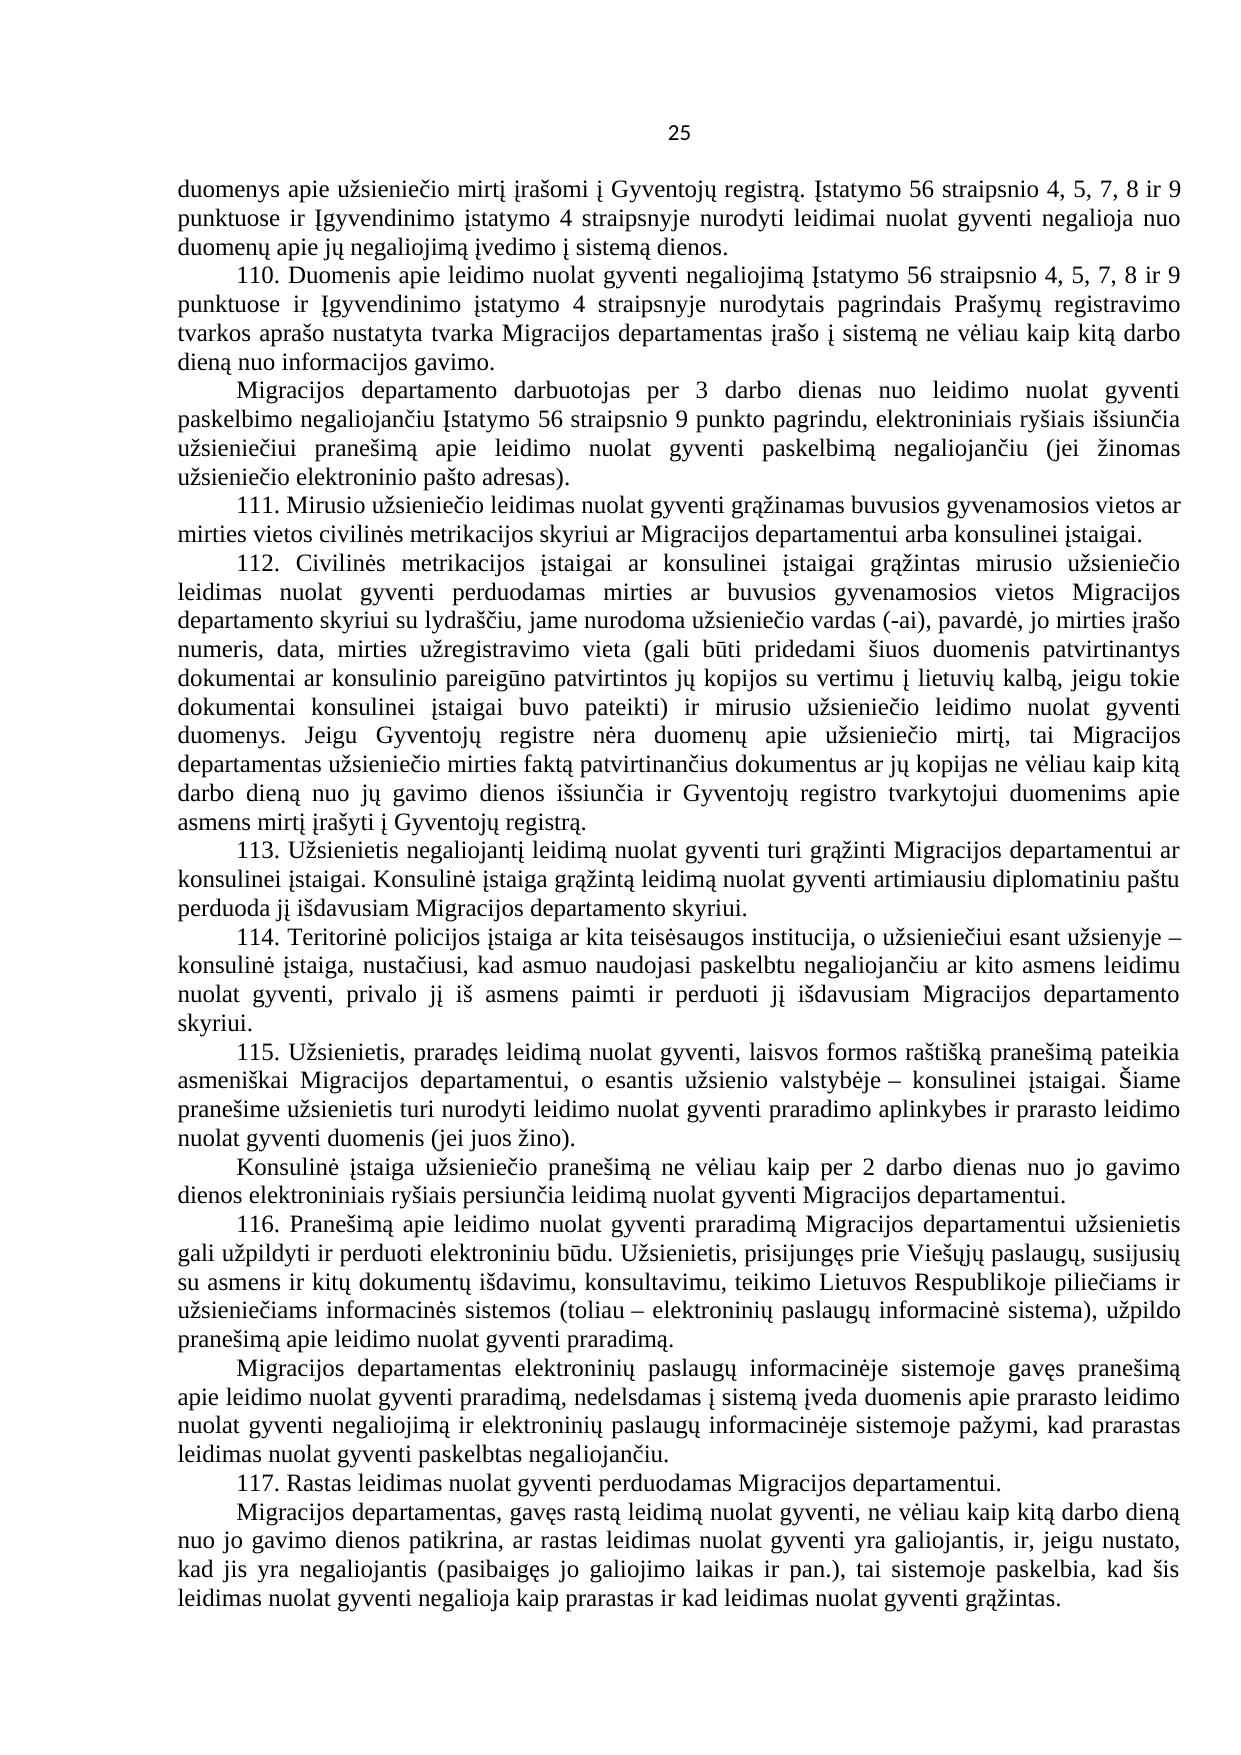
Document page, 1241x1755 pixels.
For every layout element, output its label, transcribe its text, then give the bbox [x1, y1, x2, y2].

text 115. Užsienietis, praradęs leidimą nuolat gyventi, laisvos formos raštišką pranešimą pateikia asmeniškai Migracijos departamentui, o esantis užsienio valstybėje – konsulinei įstaigai. Šiame pranešime užsienietis turi nurodyti leidimo nuolat gyventi praradimo aplinkybes ir prarasto leidimo nuolat gyventi duomenis (jei juos žino). [177, 1037, 1181, 1152]
text 111. Mirusio užsieniečio leidimas nuolat gyventi grąžinamas buvusios gyvenamosios vietos ar mirties vietos civilinės metrikacijos skyriui ar Migracijos departamentui arba konsulinei įstaigai. [177, 490, 1181, 548]
text Migracijos departamento darbuotojas per 3 darbo dienas nuo leidimo nuolat gyventi paskelbimo negaliojančiu Įstatymo 56 straipsnio 9 punkto pagrindu, elektroniniais ryšiais išsiunčia užsieniečiui pranešimą apie leidimo nuolat gyventi paskelbimą negaliojančiu (jei žinomas užsieniečio elektroninio pašto adresas). [177, 375, 1181, 490]
text 113. Užsienietis negaliojantį leidimą nuolat gyventi turi grąžinti Migracijos departamentui ar konsulinei įstaigai. Konsulinė įstaiga grąžintą leidimą nuolat gyventi artimiausiu diplomatiniu paštu perduoda jį išdavusiam Migracijos departamento skyriui. [177, 835, 1181, 922]
text duomenys apie užsieniečio mirtį įrašomi į Gyventojų registrą. Įstatymo 56 straipsnio 4, 5, 7, 8 ir 9 punktuose ir Įgyvendinimo įstatymo 4 straipsnyje nurodyti leidimai nuolat gyventi negalioja nuo duomenų apie jų negaliojimą įvedimo į sistemą dienos. [177, 174, 1181, 260]
text 110. Duomenis apie leidimo nuolat gyventi negaliojimą Įstatymo 56 straipsnio 4, 5, 7, 8 ir 9 punktuose ir Įgyvendinimo įstatymo 4 straipsnyje nurodytais pagrindais Prašymų registravimo tvarkos aprašo nustatyta tvarka Migracijos departamentas įrašo į sistemą ne vėliau kaip kitą darbo dieną nuo informacijos gavimo. [177, 260, 1181, 375]
text Migracijos departamentas, gavęs rastą leidimą nuolat gyventi, ne vėliau kaip kitą darbo dieną nuo jo gavimo dienos patikrina, ar rastas leidimas nuolat gyventi yra galiojantis, ir, jeigu nustato, kad jis yra negaliojantis (pasibaigęs jo galiojimo laikas ir pan.), tai sistemoje paskelbia, kad šis leidimas nuolat gyventi negalioja kaip prarastas ir kad leidimas nuolat gyventi grąžintas. [177, 1497, 1181, 1612]
text 112. Civilinės metrikacijos įstaigai ar konsulinei įstaigai grąžintas mirusio užsieniečio leidimas nuolat gyventi perduodamas mirties ar buvusios gyvenamosios vietos Migracijos departamento skyriui su lydraščiu, jame nurodoma užsieniečio vardas (-ai), pavardė, jo mirties įrašo numeris, data, mirties užregistravimo vieta (gali būti pridedami šiuos duomenis patvirtinantys dokumentai ar konsulinio pareigūno patvirtintos jų kopijos su vertimu į lietuvių kalbą, jeigu tokie dokumentai konsulinei įstaigai buvo pateikti) ir mirusio užsieniečio leidimo nuolat gyventi duomenys. Jeigu Gyventojų registre nėra duomenų apie užsieniečio mirtį, tai Migracijos departamentas užsieniečio mirties faktą patvirtinančius dokumentus ar jų kopijas ne vėliau kaip kitą darbo dieną nuo jų gavimo dienos išsiunčia ir Gyventojų registro tvarkytojui duomenims apie asmens mirtį įrašyti į Gyventojų registrą. [177, 548, 1181, 835]
text 116. Pranešimą apie leidimo nuolat gyventi praradimą Migracijos departamentui užsienietis gali užpildyti ir perduoti elektroniniu būdu. Užsienietis, prisijungęs prie Viešųjų paslaugų, susijusių su asmens ir kitų dokumentų išdavimu, konsultavimu, teikimo Lietuvos Respublikoje piliečiams ir užsieniečiams informacinės sistemos (toliau – elektroninių paslaugų informacinė sistema), užpildo pranešimą apie leidimo nuolat gyventi praradimą. [177, 1209, 1181, 1353]
text 117. Rastas leidimas nuolat gyventi perduodamas Migracijos departamentui. [177, 1468, 1181, 1497]
text 114. Teritorinė policijos įstaiga ar kita teisėsaugos institucija, o užsieniečiui esant užsienyje – konsulinė įstaiga, nustačiusi, kad asmuo naudojasi paskelbtu negaliojančiu ar kito asmens leidimu nuolat gyventi, privalo jį iš asmens paimti ir perduoti jį išdavusiam Migracijos departamento skyriui. [177, 922, 1181, 1037]
text Konsulinė įstaiga užsieniečio pranešimą ne vėliau kaip per 2 darbo dienas nuo jo gavimo dienos elektroniniais ryšiais persiunčia leidimą nuolat gyventi Migracijos departamentui. [177, 1152, 1181, 1209]
text Migracijos departamentas elektroninių paslaugų informacinėje sistemoje gavęs pranešimą apie leidimo nuolat gyventi praradimą, nedelsdamas į sistemą įveda duomenis apie prarasto leidimo nuolat gyventi negaliojimą ir elektroninių paslaugų informacinėje sistemoje pažymi, kad prarastas leidimas nuolat gyventi paskelbtas negaliojančiu. [177, 1353, 1181, 1468]
